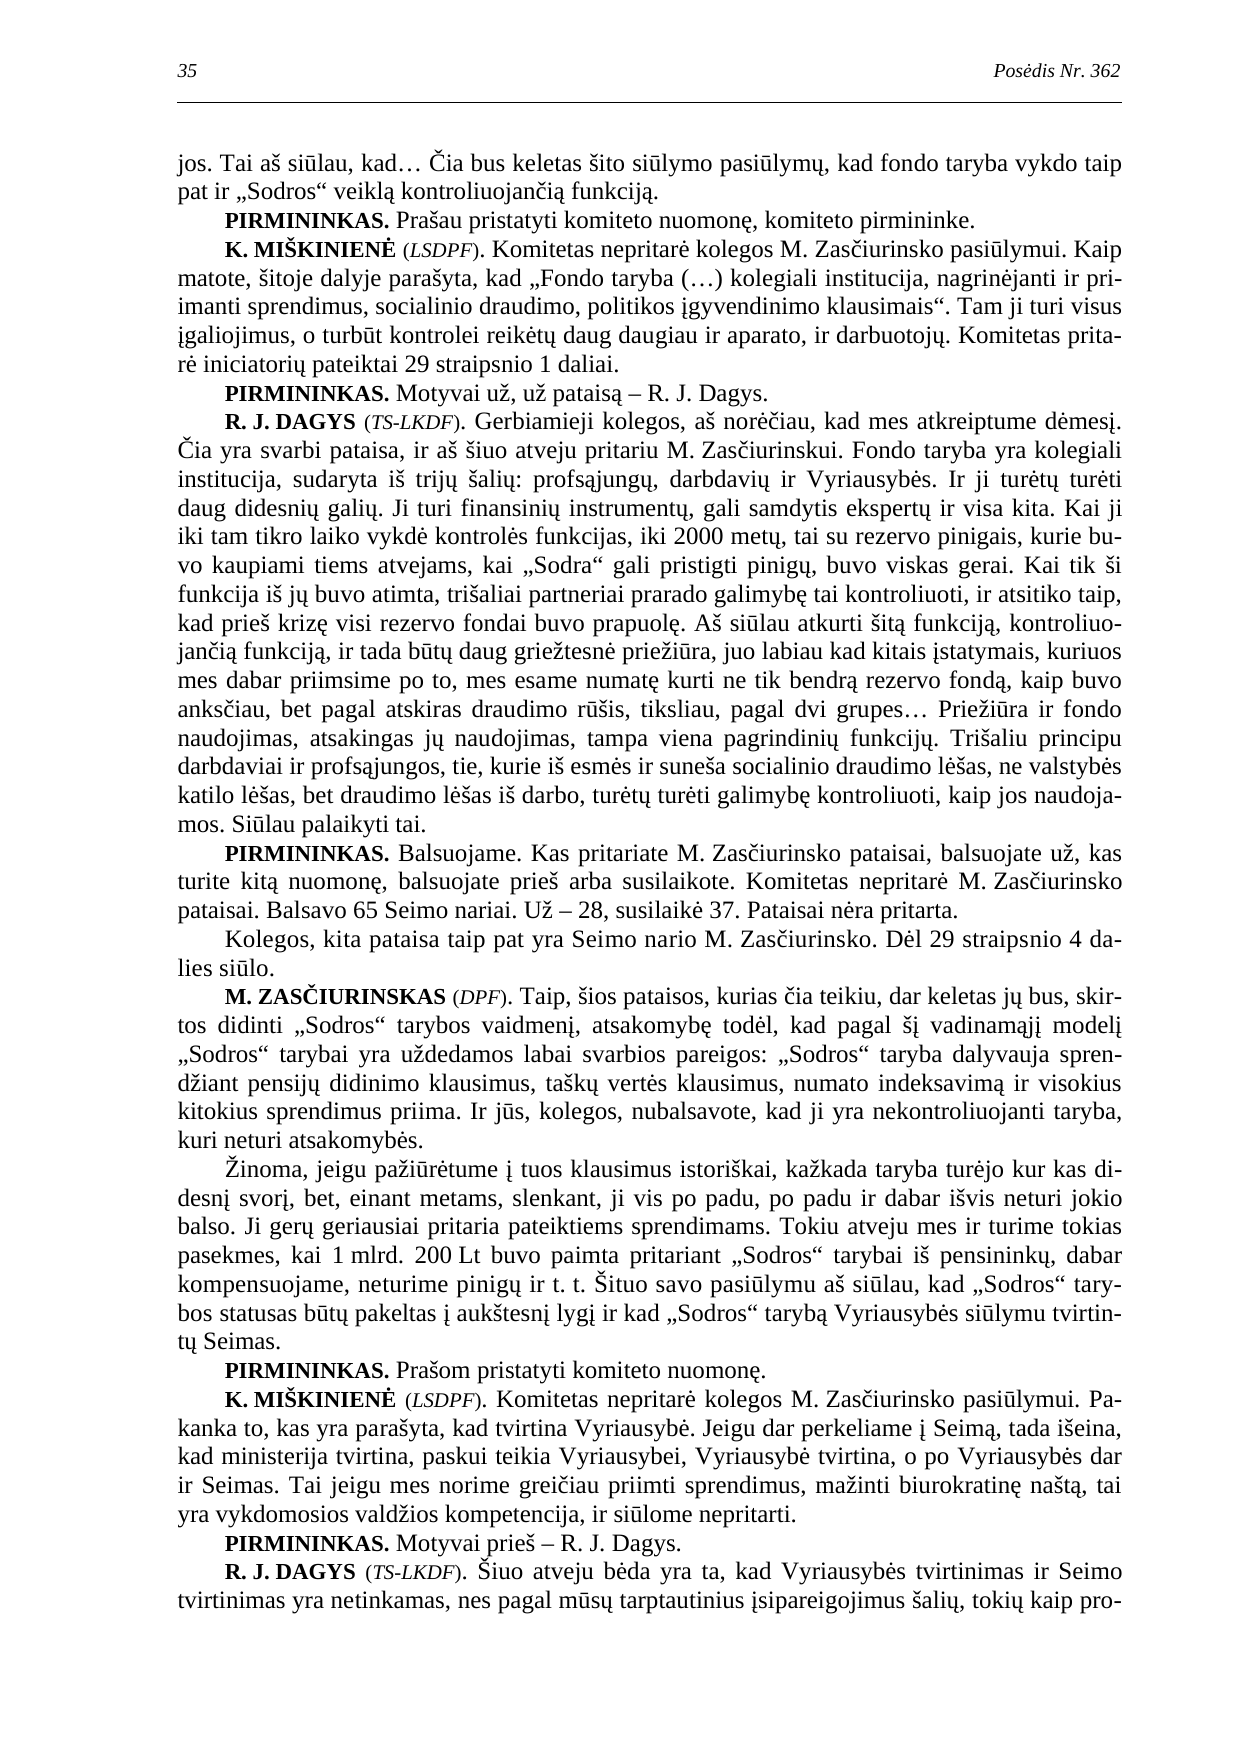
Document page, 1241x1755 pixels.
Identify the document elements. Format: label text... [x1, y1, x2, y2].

text jos. Tai aš siū­lau, kad… Čia bus ke­le­tas ši­to siū­ly­mo pa­siū­ly­mų, kad fon­do ta­ry­ba vyk­do taip pat ir „Sod­ros“ veik­lą kon­tro­liuo­jan­čią funk­ci­ją. [177, 148, 1122, 205]
text PIRMININKAS. Mo­ty­vai prieš – R. J. Da­gys. [177, 1528, 1122, 1556]
text K. MIŠKINIENĖ (LSDPF). Ko­mi­te­tas ne­pri­ta­rė ko­le­gos M. Zas­čiu­rins­ko pa­siū­ly­mui. Kaip ma­to­te, ši­to­je da­ly­je pa­ra­šy­ta, kad „Fon­do ta­ry­ba (…) ko­le­gia­li ins­ti­tu­ci­ja, nag­ri­nė­jan­ti ir pri­iman­ti spren­di­mus, so­cia­li­nio drau­di­mo, po­li­ti­kos įgy­ven­di­ni­mo klau­si­mais“. Tam ji tu­ri vi­sus įga­lio­ji­mus, o tur­būt kon­tro­lei rei­kė­tų daug dau­giau ir apara­to, ir dar­buo­to­jų. Ko­mi­te­tas pri­ta­rė ini­cia­to­rių pa­teik­tai 29 straips­nio 1 da­liai. [177, 234, 1122, 378]
text PIRMININKAS. Pra­šom pri­sta­ty­ti ko­mi­te­to nuo­mo­nę. [177, 1355, 1122, 1384]
text R. J. DAGYS (TS-LKDF). Šiuo at­ve­ju bė­da yra ta, kad Vy­riau­sy­bės tvir­ti­ni­mas ir Sei­mo tvir­ti­ni­mas yra ne­tin­ka­mas, nes pa­gal mū­sų tarp­tau­ti­nius įsi­pa­rei­go­ji­mus ša­lių, to­kių kaip pro­ [177, 1556, 1122, 1614]
text Ko­le­gos, ki­ta pa­tai­sa taip pat yra Sei­mo na­rio M. Zas­čiu­rins­ko. Dėl 29 straips­nio 4 da­lies siū­lo. [177, 924, 1122, 981]
text PIRMININKAS. Pra­šau pri­sta­ty­ti ko­mi­te­to nuo­mo­nę, ko­mi­te­to pir­mi­nin­ke. [177, 205, 1122, 234]
text PIRMININKAS. Mo­ty­vai už, už pa­tai­są – R. J. Da­gys. [177, 378, 1122, 406]
text PIRMININKAS. Bal­suo­ja­me. Kas pri­ta­ria­te M. Zas­čiu­rins­ko pa­tai­sai, bal­suo­ja­te už, kas tu­ri­te ki­tą nuo­mo­nę, bal­suo­ja­te prieš ar­ba su­si­lai­ko­te. Ko­mi­te­tas ne­pri­ta­rė M. Zas­čiu­rins­ko pa­tai­sai. Bal­sa­vo 65 Sei­mo na­riai. Už – 28, su­si­lai­kė 37. Pa­tai­sai nė­ra pri­tar­ta. [177, 838, 1122, 924]
text Ži­no­ma, jei­gu pa­žiū­rė­tu­me į tuos klau­si­mus is­to­riš­kai, kaž­ka­da ta­ry­ba tu­rė­jo kur kas di­des­nį svo­rį, bet, ei­nant me­tams, slen­kant, ji vis po pa­du, po pa­du ir da­bar iš­vis ne­tu­ri jo­kio bal­so. Ji ge­rų ge­riau­siai pri­ta­ria pa­teik­tiems spren­di­mams. To­kiu at­ve­ju mes ir tu­ri­me to­kias pa­sek­mes, kai 1 mlrd. 200 Lt bu­vo pa­im­ta pri­ta­riant „Sod­ros“ ta­ry­bai iš pen­si­nin­kų, da­bar kom­pen­suo­ja­me, ne­tu­ri­me pi­ni­gų ir t. t. Ši­tuo sa­vo pa­siū­ly­mu aš siū­lau, kad „Sod­ros“ ta­ry­bos sta­tu­sas bū­tų pa­kel­tas į aukš­tes­nį ly­gį ir kad „Sod­ros“ ta­ry­bą Vy­riau­sy­bės siū­ly­mu tvir­tin­tų Sei­mas. [177, 1154, 1122, 1355]
text R. J. DAGYS (TS-LKDF). Ger­bia­mie­ji ko­le­gos, aš no­rė­čiau, kad mes at­kreip­tu­me dė­me­sį. Čia yra svar­bi pa­tai­sa, ir aš šiuo at­ve­ju pri­ta­riu M. Zas­čiu­rins­kui. Fon­do ta­ry­ba yra ko­le­gia­li ins­ti­tu­ci­ja, su­da­ry­ta iš tri­jų ša­lių: prof­są­jun­gų, darb­da­vių ir Vy­riau­sy­bės. Ir ji tu­rė­tų tu­rė­ti daug di­des­nių ga­lių. Ji tu­ri fi­nan­si­nių in­stru­men­tų, ga­li sam­dy­tis eks­per­tų ir vi­sa ki­ta. Kai ji iki tam tik­ro lai­ko vyk­dė kon­tro­lės funk­ci­jas, iki 2000 me­tų, tai su re­zer­vo pi­ni­gais, ku­rie bu­vo kau­pia­mi tiems at­ve­jams, kai „Sod­ra“ ga­li pri­stig­ti pi­ni­gų, bu­vo vis­kas ge­rai. Kai tik ši funk­ci­ja iš jų bu­vo at­im­ta, tri­ša­liai part­ne­riai pra­ra­do ga­li­my­bę tai kon­tro­liuo­ti, ir at­si­ti­ko taip, kad prieš kri­zę vi­si re­zer­vo fon­dai bu­vo pra­puo­lę. Aš siū­lau at­kur­ti ši­tą funk­ci­ją, kon­tro­liuo­jan­čią funk­ci­ją, ir ta­da bū­tų daug griež­tes­nė prie­žiū­ra, juo la­biau kad ki­tais įsta­ty­mais, ku­riuos mes da­bar pri­im­si­me po to, mes esa­me nu­ma­tę kur­ti ne tik ben­drą re­zer­vo fon­dą, kaip bu­vo anks­čiau, bet pa­gal at­ski­ras drau­di­mo rū­šis, tiks­liau, pa­gal dvi gru­pes… Prie­žiū­ra ir fon­do nau­do­ji­mas, at­sa­kin­gas jų nau­do­ji­mas, tam­pa vie­na pa­grin­di­nių funk­ci­jų. Tri­ša­liu prin­ci­pu darb­da­viai ir prof­są­jun­gos, tie, ku­rie iš es­mės ir su­ne­ša so­cia­li­nio drau­di­mo lė­šas, ne vals­ty­bės ka­ti­lo lė­šas, bet drau­di­mo lė­šas iš dar­bo, tu­rė­tų tu­rė­ti ga­li­my­bę kon­tro­liuo­ti, kaip jos nau­do­ja­mos. Siū­lau pa­lai­ky­ti tai. [177, 406, 1122, 838]
text K. MIŠKINIENĖ (LSDPF). Ko­mi­te­tas ne­pri­ta­rė ko­le­gos M. Zas­čiu­rins­ko pa­siū­ly­mui. Pa­kan­ka to, kas yra pa­ra­šy­ta, kad tvir­ti­na Vy­riau­sy­bė. Jei­gu dar per­ke­lia­me į Sei­mą, ta­da iš­ei­na, kad mi­nis­te­ri­ja tvir­ti­na, pas­kui tei­kia Vy­riau­sy­bei, Vy­riau­sy­bė tvir­ti­na, o po Vy­riau­sy­bės dar ir Sei­mas. Tai jei­gu mes no­ri­me grei­čiau pri­im­ti spren­di­mus, ma­žin­ti biu­ro­kratinę naš­tą, tai yra vyk­do­mo­sios val­džios kom­pe­ten­ci­ja, ir siū­lo­me ne­pri­tar­ti. [177, 1384, 1122, 1528]
text M. ZASČIURINSKAS (DPF). Taip, šios pa­tai­sos, ku­rias čia tei­kiu, dar ke­le­tas jų bus, skir­tos di­din­ti „Sod­ros“ ta­ry­bos vaid­me­nį, at­sa­ko­my­bę to­dėl, kad pa­gal šį va­di­na­mą­jį mo­de­lį „Sod­ros“ ta­ry­bai yra už­de­da­mos la­bai svar­bios pa­rei­gos: „Sod­ros“ ta­ry­ba da­ly­vau­ja spren­džiant pen­si­jų di­di­ni­mo klau­si­mus, taš­kų ver­tės klau­si­mus, nu­ma­to in­dek­sa­vi­mą ir vi­so­kius ki­to­kius spren­di­mus pri­ima. Ir jūs, ko­le­gos, nu­bal­sa­vo­te, kad ji yra ne­kon­tro­liuo­jan­ti ta­ry­ba, ku­ri ne­tu­ri at­sa­ko­my­bės. [177, 981, 1122, 1154]
